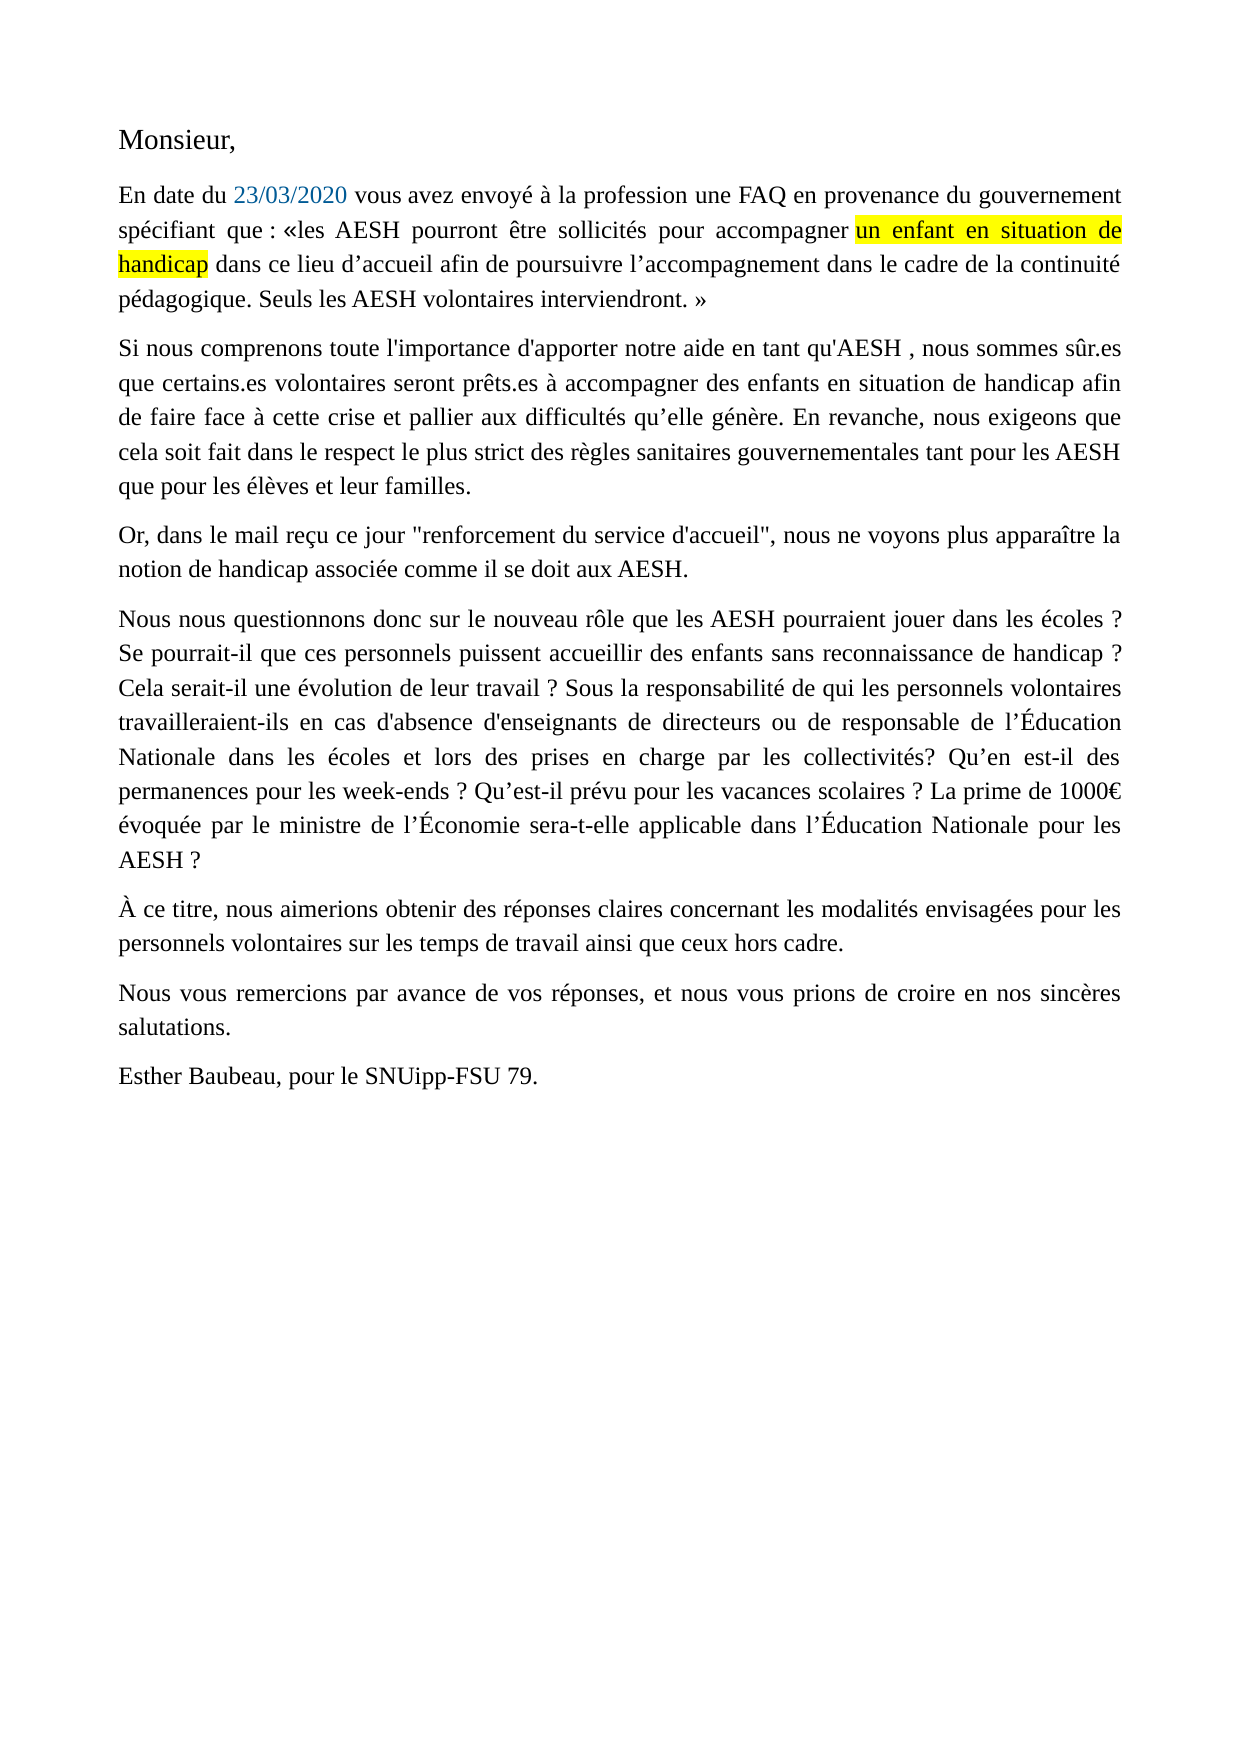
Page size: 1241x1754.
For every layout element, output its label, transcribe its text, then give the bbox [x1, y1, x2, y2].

text En date du 23/03/2020 vous avez envoyé à la profession une FAQ en provenance du gouvernement spécifiant que : «les AESH pourront être sollicités pour accompagner un enfant en situation de handicap dans ce lieu d’accueil afin de poursuivre l’accompagnement dans le cadre de la continuité pédagogique. Seuls les AESH volontaires interviendront. » [118, 180, 1122, 313]
text À ce titre, nous aimerions obtenir des réponses claires concernant les modalités envisagées pour les personnels volontaires sur les temps de travail ainsi que ceux hors cadre. [118, 894, 1122, 957]
text Nous vous remercions par avance de vos réponses, et nous vous prions de croire en nos sincères salutations. [118, 978, 1122, 1041]
text Or, dans le mail reçu ce jour "renforcement du service d'accueil", nous ne voyons plus apparaître la notion de handicap associée comme il se doit aux AESH. [118, 520, 1122, 583]
text Si nous comprenons toute l'importance d'apporter notre aide en tant qu'AESH , nous sommes sûr.es que certains.es volontaires seront prêts.es à accompagner des enfants en situation de handicap afin de faire face à cette crise et pallier aux difficultés qu’elle génère. En revanche, nous exigeons que cela soit fait dans le respect le plus strict des règles sanitaires gouvernementales tant pour les AESH que pour les élèves et leur familles. [118, 333, 1122, 500]
text Monsieur, [118, 118, 1122, 158]
text Esther Baubeau, pour le SNUipp-FSU 79. [118, 1061, 1122, 1090]
text Nous nous questionnons donc sur le nouveau rôle que les AESH pourraient jouer dans les écoles ? Se pourrait-il que ces personnels puissent accueillir des enfants sans reconnaissance de handicap ? Cela serait-il une évolution de leur travail ? Sous la responsabilité de qui les personnels volontaires travailleraient-ils en cas d'absence d'enseignants de directeurs ou de responsable de l’Éducation Nationale dans les écoles et lors des prises en charge par les collectivités? Qu’en est-il des permanences pour les week-ends ? Qu’est-il prévu pour les vacances scolaires ? La prime de 1000€ évoquée par le ministre de l’Économie sera-t-elle applicable dans l’Éducation Nationale pour les AESH ? [118, 604, 1122, 874]
